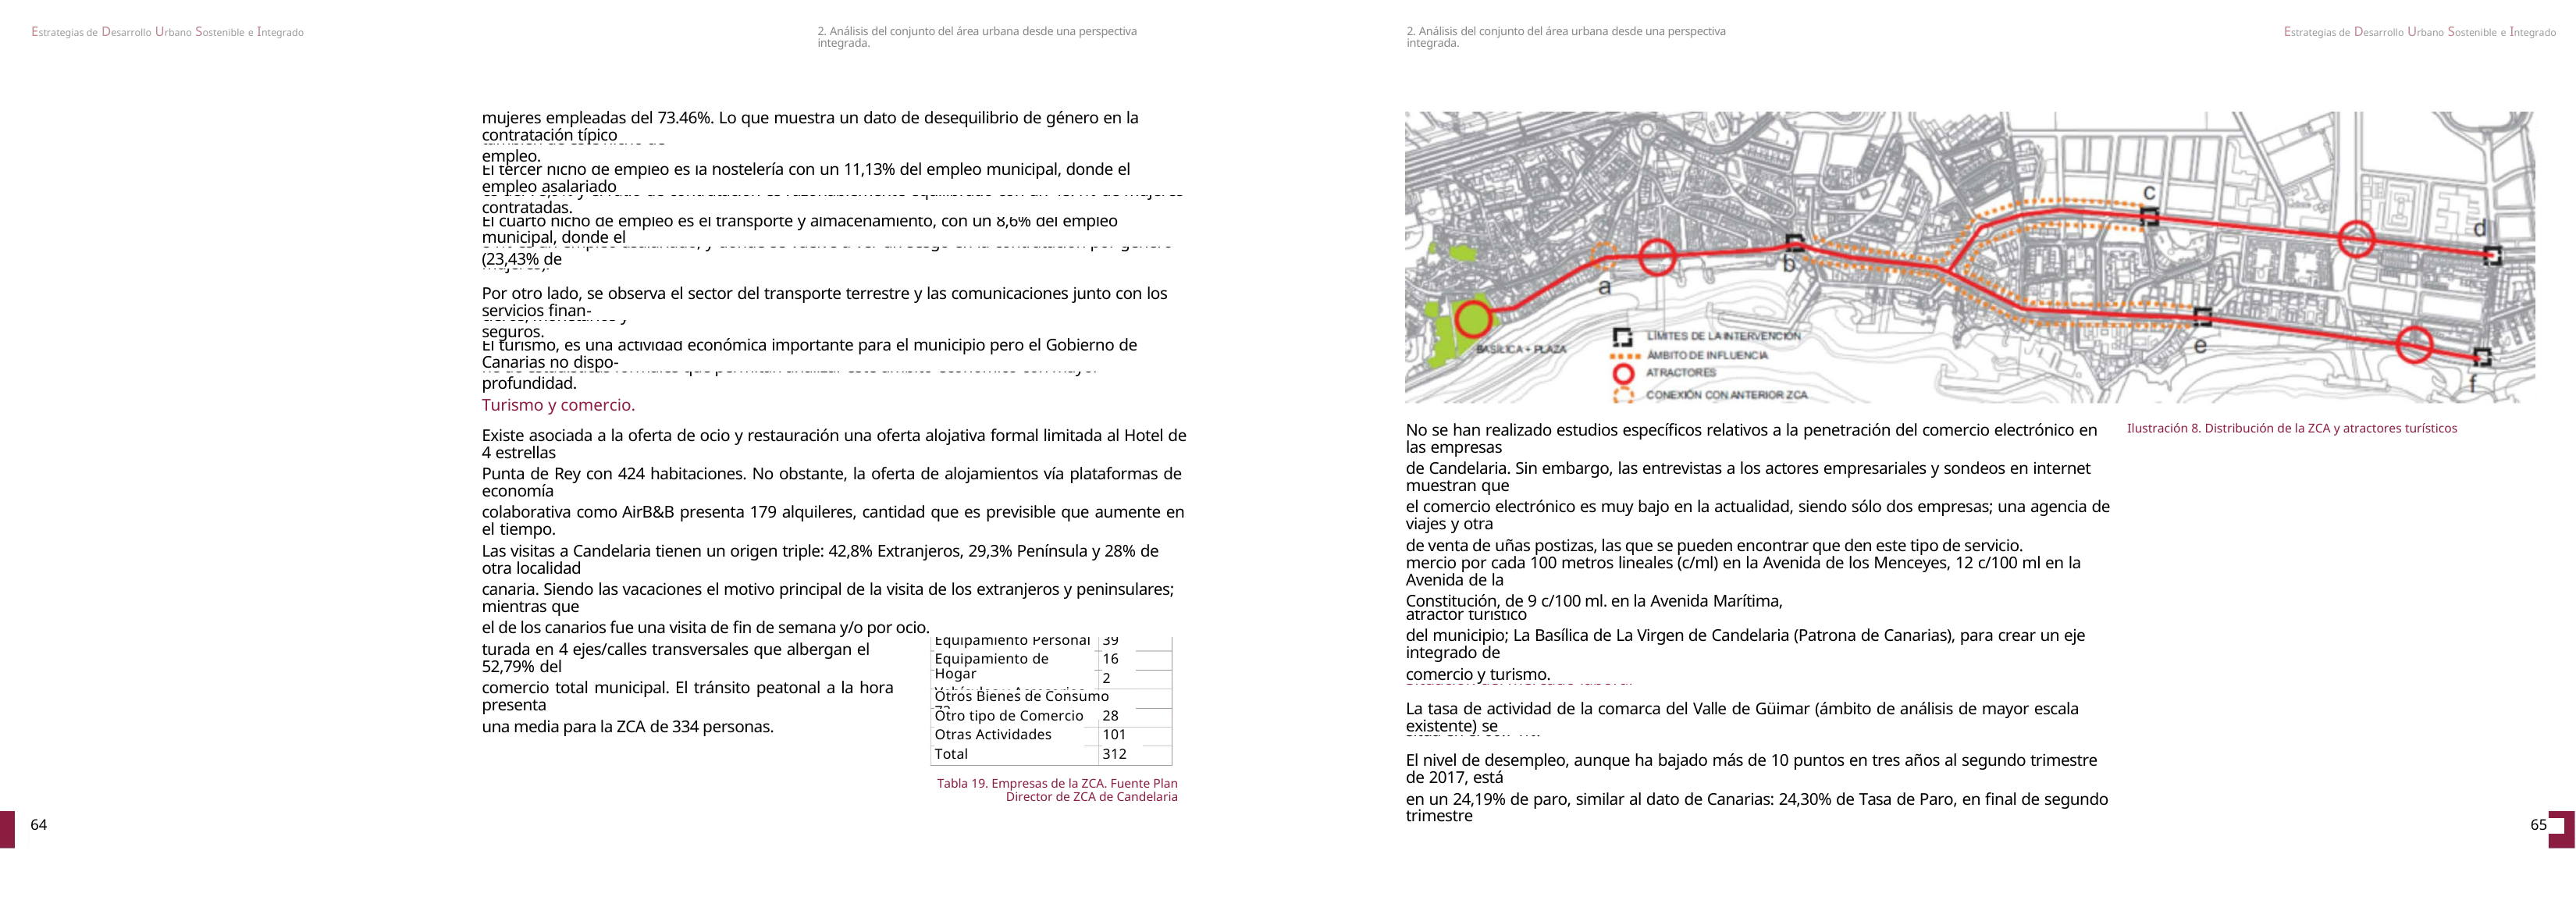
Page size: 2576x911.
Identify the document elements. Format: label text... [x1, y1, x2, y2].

text Turismo y comercio. [482, 397, 649, 415]
text 84% es un empleo asalariado, y donde se vuelve a ver un sesgo en la contratación por género (23,43% de [482, 247, 1190, 269]
text comercio total municipal. El tránsito peatonal a la hora presenta [482, 680, 923, 714]
text La tasa de actividad de la comarca del Valle de Güimar (ámbito de análisis de mayor escala existente) se [1406, 701, 2114, 735]
text 2. Análisis del conjunto del área urbana desde una perspectiva integrada. [817, 26, 1190, 50]
text Director de ZCA de Candelaria [1006, 791, 1190, 804]
text Existe asociada a la oferta de ocio y restauración una oferta alojativa formal limitada al Hotel de 4 estrellas [482, 428, 1190, 461]
text 28 [1102, 709, 1136, 724]
text de Candelaria. Sin embargo, las entrevistas a los actores empresariales y sondeos en internet muestran que [1406, 461, 2114, 495]
text 2. Análisis del conjunto del área urbana desde una perspectiva integrada. [1407, 26, 1780, 50]
text 16 [1102, 652, 1136, 667]
text 101 [1102, 728, 1143, 742]
text 64 [30, 818, 64, 834]
text Estrategias de Desarrollo Urbano Sostenible e Integrado [31, 26, 310, 39]
text Las visitas a Candelaria tienen un origen triple: 42,8% Extranjeros, 29,3% Península y 28% de otra localidad [482, 543, 1190, 577]
text el de los canarios fue una visita de ﬁn de semana y/o por ocio. [482, 620, 1190, 637]
text Equipamiento de Hogar [934, 652, 1094, 681]
text Estrategias de Desarrollo Urbano Sostenible e Integrado [2284, 26, 2562, 39]
text 39 [1102, 637, 1136, 648]
text una media para la ZCA de 334 personas. [482, 719, 923, 735]
text mercio por cada 100 metros lineales (c/ml) en la Avenida de los Menceyes, 12 c/100 ml en la Avenida de la [1406, 555, 2114, 589]
text también de este nicho de empleo. [482, 144, 717, 165]
text 312 [1102, 747, 1143, 762]
text mujeres empleadas del 73.46%. Lo que muestra un dato de desequilibrio de género en la contratación típico [482, 110, 1190, 144]
text 2 [1102, 671, 1136, 686]
text No se han realizado estudios especíﬁcos relativos a la penetración del comercio electrónico en las empresas [1406, 422, 2114, 456]
text Ilustración 8. Distribución de la ZCA y atractores turísticos [2127, 423, 2465, 436]
text Tabla 19. Empresas de la ZCA. Fuente Plan [938, 778, 1190, 790]
text Equipamiento Personal [966, 637, 1094, 648]
text comercio y turismo. [1406, 667, 2114, 684]
text Vehículos y Accesorios [934, 686, 1094, 690]
text mujeres). [508, 269, 564, 272]
text 65 [2531, 818, 2564, 834]
text del municipio; La Basílica de La Virgen de Candelaria (Patrona de Canarias), para crear un eje integrado de [1406, 628, 2114, 662]
text Otro tipo de Comercio [934, 709, 1084, 724]
text ne de estadísticas formales que permitan analizar este ámbito económico con mayor profundidad. [482, 372, 1129, 393]
text Situación del mercado laboral [1406, 684, 1642, 689]
text de venta de uñas postizas, las que se pueden encontrar que den este tipo de servicio. [1406, 537, 2114, 554]
text Constitución, de 9 c/100 ml. en la Avenida Marítima, [1406, 593, 2114, 610]
text Otros Bienes de Consumo 72 [934, 690, 1136, 720]
text canaria. Siendo las vacaciones el motivo principal de la visita de los extranjeros y peninsulares; mientras que [482, 582, 1190, 615]
text colaborativa como AirB&B presenta 179 alquileres, cantidad que es previsible que aumente en el tiempo. [482, 504, 1190, 539]
text Observar la idoneidad de unir la antigua ZCA (a-b), con la nueva ZCA (c,d,e,f) y el principal atractor turístico [1406, 610, 2114, 624]
text El turismo, es una actividad económica importante para el municipio pero el Gobierno de Canarias no dispo- [482, 337, 1190, 372]
text Punta de Rey con 424 habitaciones. No obstante, la oferta de alojamientos vía plataformas de economía [482, 466, 1190, 500]
text Por otro lado, se observa el sector del transporte terrestre y las comunicaciones junto con los servicios ﬁnan- [482, 286, 1190, 320]
text cieros, monetarios y seguros. [482, 320, 689, 341]
text en un 24,19% de paro, similar al dato de Canarias: 24,30% de Tasa de Paro, en ﬁnal de segundo trimestre [1406, 791, 2114, 825]
text El cuarto nicho de empleo es el transporte y almacenamiento, con un 8,6% del empleo municipal, donde el [482, 217, 1190, 247]
text sitúa en el 60.74%. [1406, 735, 1547, 740]
text turada en 4 ejes/calles transversales que albergan el 52,79% del [482, 642, 923, 676]
text Otras Actividades [934, 728, 1084, 742]
text El nivel de desempleo, aunque ha bajado más de 10 puntos en tres años al segundo trimestre de 2017, está [1406, 753, 2114, 787]
text Total [934, 747, 1084, 762]
text es del 78,9% y el ratio de contratación es razonablemente equilibrado con un 48.4% de mujeres contratadas. [482, 195, 1190, 217]
text el comercio electrónico es muy bajo en la actualidad, siendo sólo dos empresas; una agencia de viajes y otra [1406, 499, 2114, 533]
text El tercer nicho de empleo es la hostelería con un 11,13% del empleo municipal, donde el empleo asalariado [482, 162, 1190, 195]
